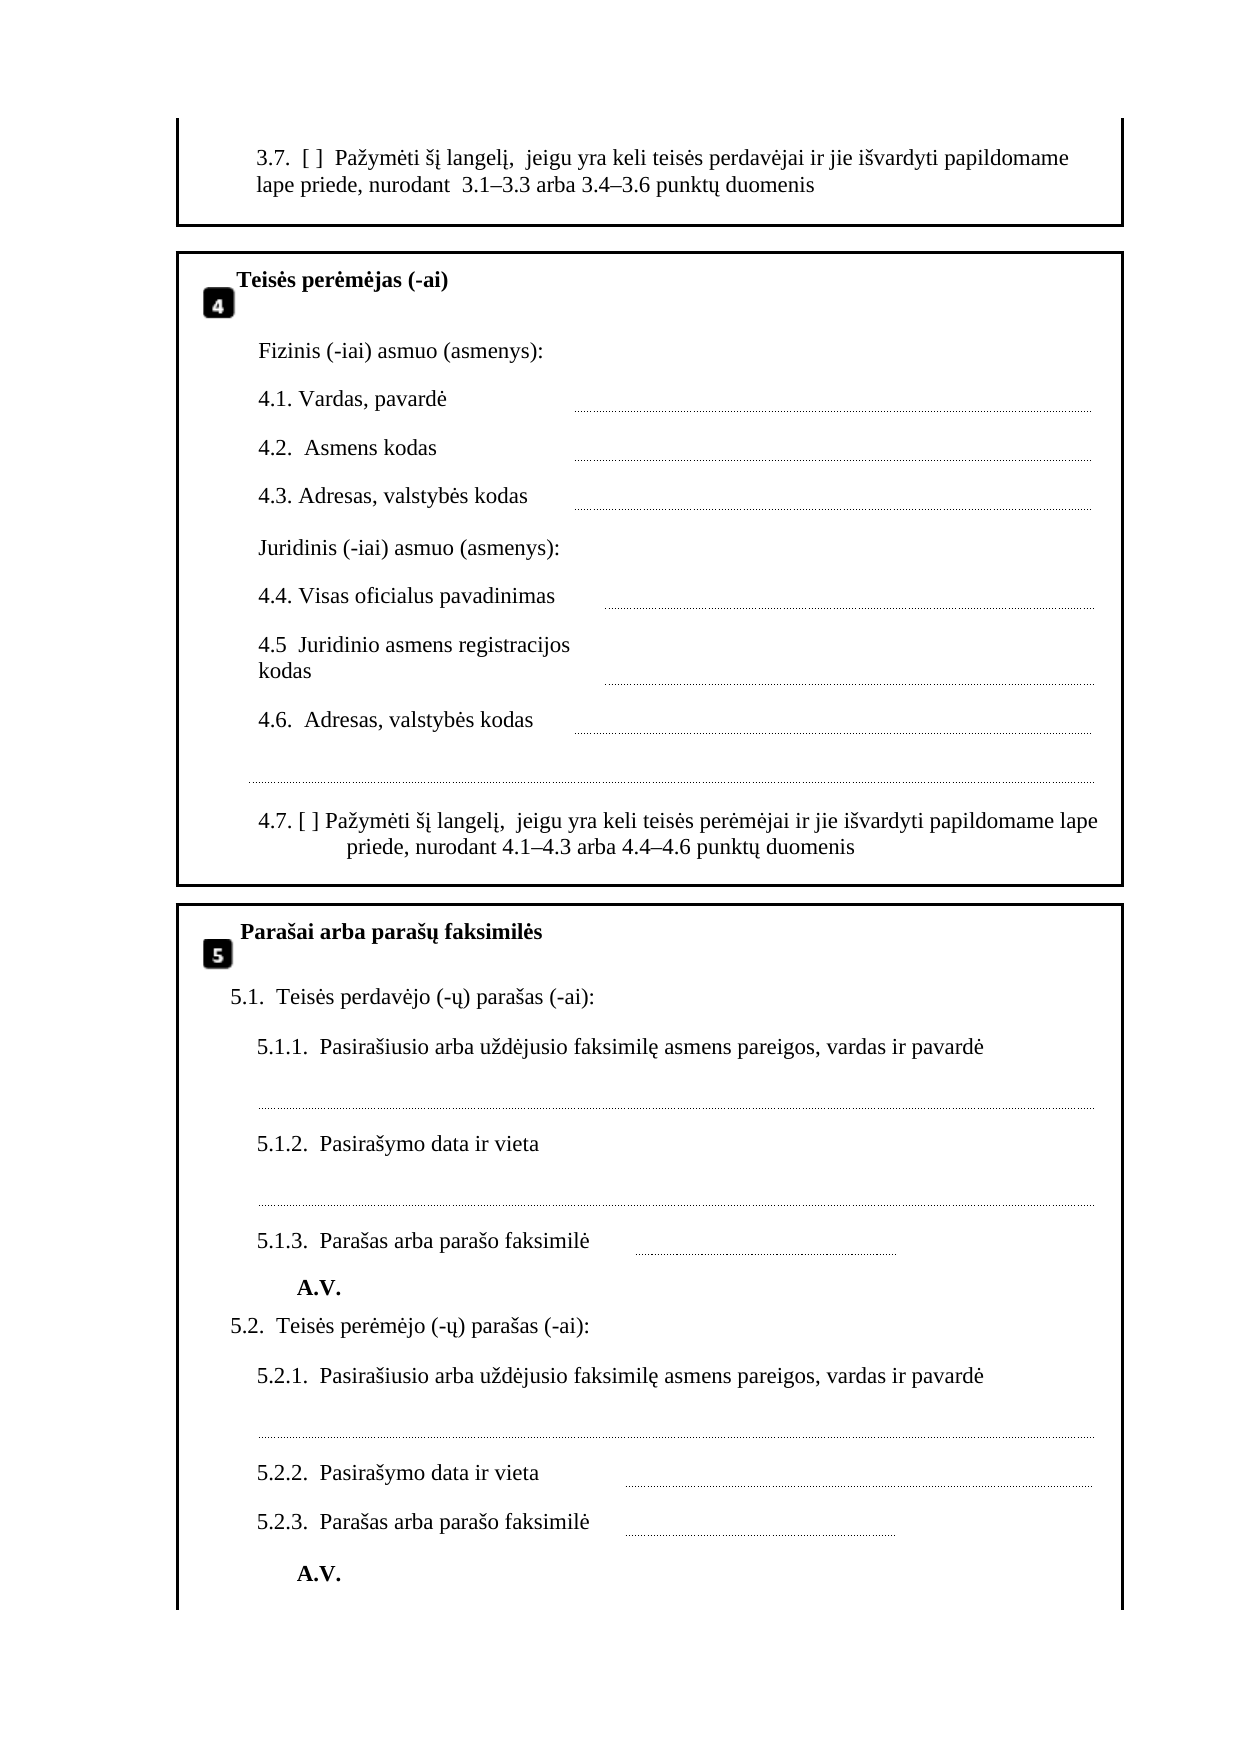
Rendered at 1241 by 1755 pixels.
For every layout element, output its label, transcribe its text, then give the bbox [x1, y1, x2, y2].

table_cell [605, 608, 1093, 684]
table_cell [1093, 460, 1121, 509]
table_cell [1094, 1339, 1121, 1389]
table_cell 4.1. Vardas, pavardė [247, 363, 575, 411]
table_cell [179, 1157, 259, 1204]
table_cell [179, 733, 249, 782]
table_cell [249, 733, 1093, 782]
table_cell [1094, 1108, 1121, 1157]
table_cell [259, 1389, 1094, 1437]
table_cell 4.6. Adresas, valstybės kodas [247, 684, 575, 733]
table_cell [896, 1205, 1121, 1253]
table_cell 3.7. [ ][] Pažymėti šį langelį, jeigu yra keli teisės perdavėjai ir jie išvardyti papildomame lape priede, nurodant 3.1–3.3 arba 3.4–3.6 punktų duomenis [245, 145, 1121, 197]
table_cell [179, 145, 245, 197]
table_cell [1094, 1254, 1121, 1300]
table_cell 4.4. Visas oficialus pavadinimas [247, 560, 605, 608]
table_cell [179, 1254, 285, 1300]
table_cell [605, 560, 1093, 608]
table_cell [1094, 1535, 1121, 1586]
table_cell [575, 411, 1093, 460]
table_cell [575, 684, 1093, 733]
table_cell [605, 509, 1121, 560]
table_cell [179, 1205, 245, 1253]
table_cell [179, 320, 247, 363]
table_cell A.V. [285, 1535, 1094, 1586]
table_cell [179, 1389, 259, 1437]
table_cell [1094, 1157, 1121, 1204]
table_cell [1094, 1060, 1121, 1108]
table_cell [179, 684, 247, 733]
table_cell [575, 460, 1093, 509]
table_cell [1093, 560, 1121, 608]
table_cell [179, 1108, 245, 1157]
table_cell [179, 782, 247, 807]
table_cell [179, 197, 1121, 223]
table_cell Juridinis (-iai) asmuo (asmenys): [247, 509, 605, 560]
table_cell [179, 1486, 245, 1535]
table_cell 5.2. Teisės perėmėjo (-ų) parašas (-ai): [219, 1300, 1121, 1338]
table_cell 4.5 Juridinio asmens registracijos kodas [247, 608, 605, 684]
table_cell A.V. [285, 1254, 1094, 1300]
table_cell [179, 1586, 1121, 1610]
table_cell [259, 1060, 1094, 1108]
table_cell [896, 1486, 1121, 1535]
table_cell [179, 363, 247, 411]
table_cell [1094, 1009, 1121, 1060]
table_cell [179, 460, 247, 509]
table_cell [179, 1300, 219, 1338]
table_cell 5.2.1. Pasirašiusio arba uždėjusio faksimilę asmens pareigos, vardas ir pavardė [245, 1339, 1094, 1389]
table_cell [1094, 1389, 1121, 1437]
table_cell [179, 411, 247, 460]
table_cell 5.1. Teisės perdavėjo (-ų) parašas (-ai): [219, 971, 1121, 1009]
table_cell 4.7. [ ][] Pažymėti šį langelį, jeigu yra keli teisės perėmėjai ir jie išvardyti papildomame lape priede, nurodant 4.1–4.3 arba 4.4–4.6 punktų duomenis [247, 807, 1121, 859]
table_cell [605, 320, 1121, 363]
table_cell [247, 859, 1121, 883]
table_cell [179, 859, 247, 883]
table_cell 5.2.3. Parašas arba parašo faksimilė [245, 1486, 626, 1535]
table_header Parašai arba parašų faksimilės [179, 906, 1121, 971]
table_cell 4.3. Adresas, valstybės kodas [247, 460, 575, 509]
table_cell [179, 560, 247, 608]
table_cell [179, 1437, 245, 1486]
table_cell [179, 1009, 245, 1060]
table_cell [259, 1157, 1094, 1204]
table_cell [626, 1437, 1094, 1486]
table_cell [636, 1205, 896, 1253]
table_cell [1093, 363, 1121, 411]
table_cell Fizinis (-iai) asmuo (asmenys): [247, 320, 605, 363]
table_cell [179, 1535, 285, 1586]
table_cell [179, 971, 219, 1009]
table_cell [1093, 608, 1121, 684]
table_cell [1093, 733, 1121, 782]
table_cell [1093, 684, 1121, 733]
table_cell [575, 363, 1093, 411]
table_cell 5.1.3. Parašas arba parašo faksimilė [245, 1205, 636, 1253]
table_cell 5.2.2. Pasirašymo data ir vieta [245, 1437, 626, 1486]
table_cell 4.2. Asmens kodas [247, 411, 575, 460]
table_cell 5.1.2. Pasirašymo data ir vieta [245, 1108, 1094, 1157]
table_cell [179, 509, 247, 560]
table_cell [179, 118, 1121, 144]
table_cell [179, 1060, 259, 1108]
table_cell [1093, 411, 1121, 460]
table_cell [626, 1486, 896, 1535]
table_cell [179, 608, 247, 684]
table_cell [179, 1339, 245, 1389]
table_cell [247, 782, 1121, 807]
table_cell 5.1.1. Pasirašiusio arba uždėjusio faksimilę asmens pareigos, vardas ir pavardė [245, 1009, 1094, 1060]
table_cell [1094, 1437, 1121, 1486]
table_cell [179, 807, 247, 859]
table_header Teisės perėmėjas (-ai) [179, 254, 1121, 320]
